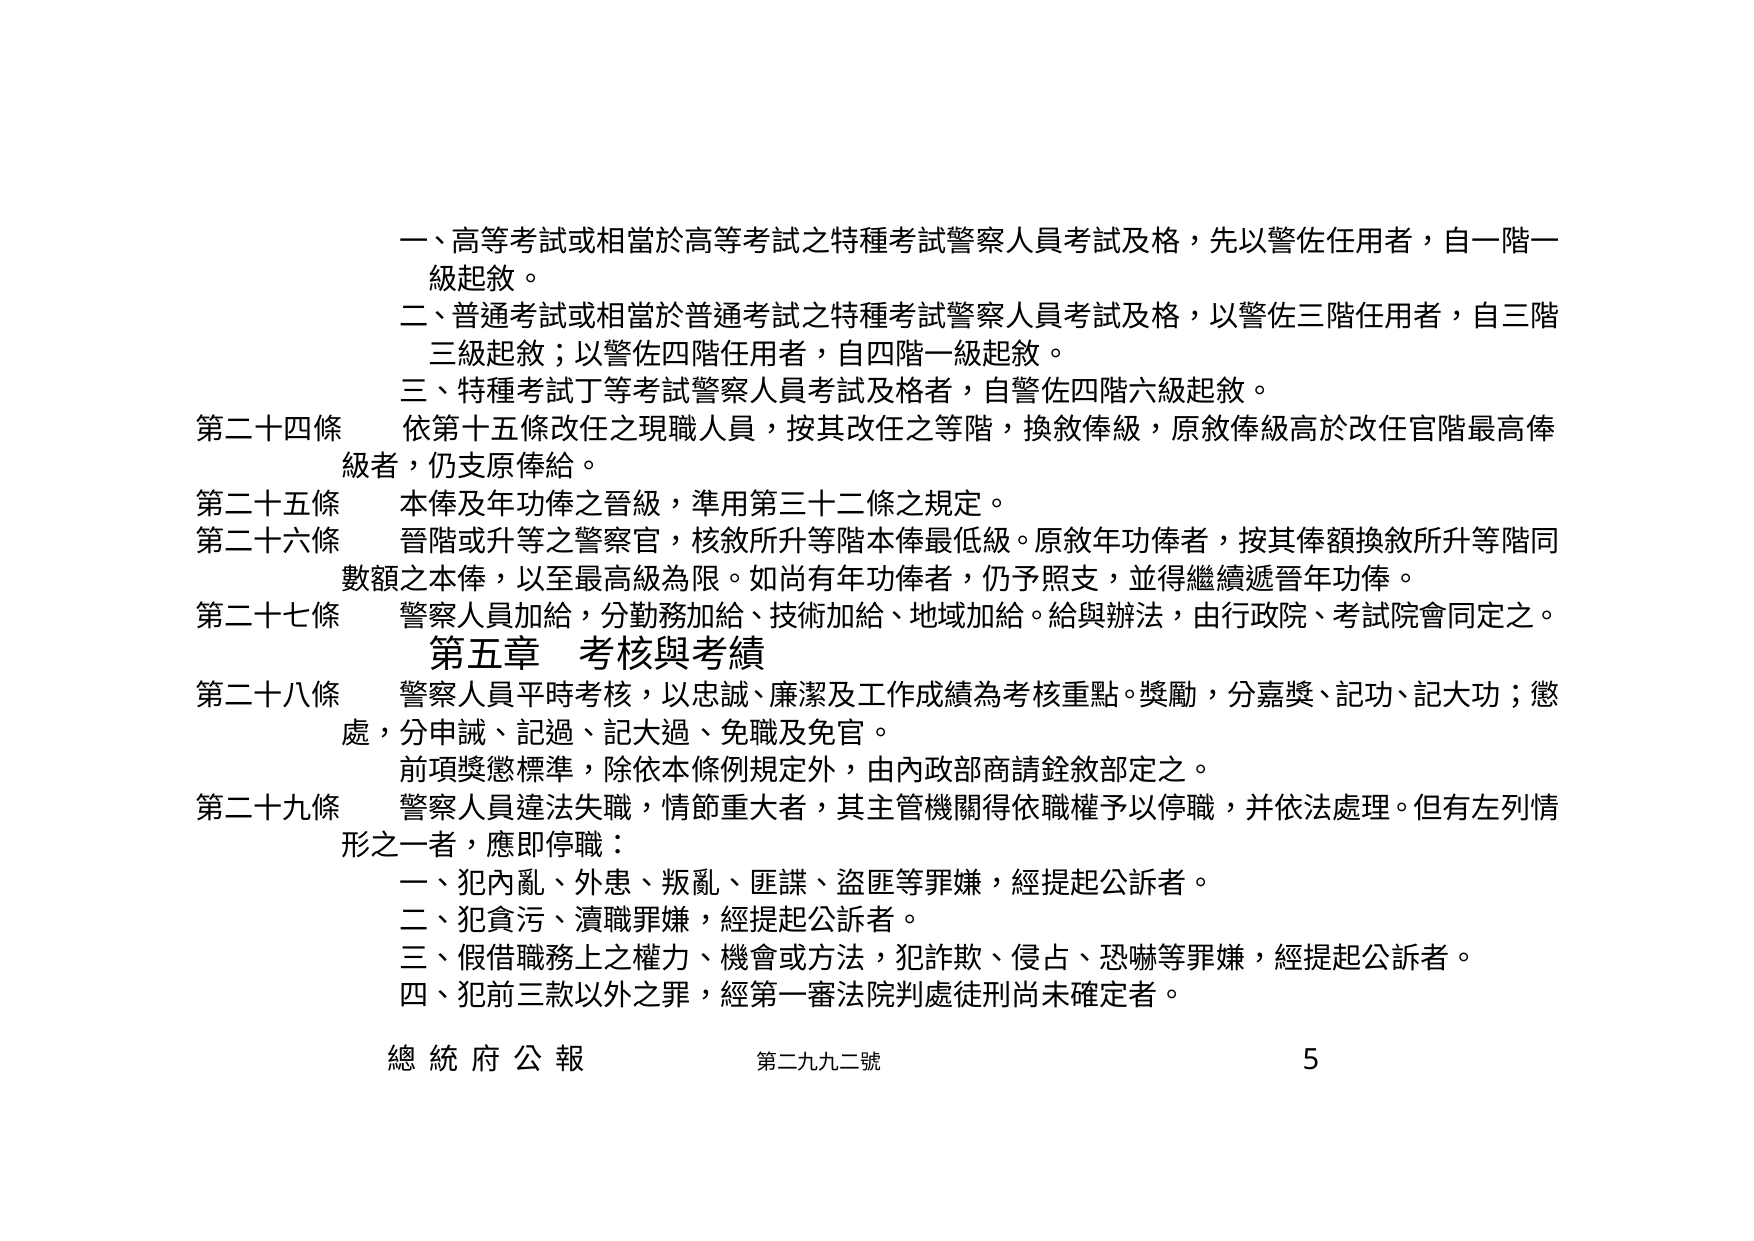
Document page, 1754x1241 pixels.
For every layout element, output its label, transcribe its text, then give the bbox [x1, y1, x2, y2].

text 三、特種考試丁等考試警察人員考試及格者，自警佐四階六級起敘。 [399, 372, 1559, 409]
text 二、普通考試或相當於普通考試之特種考試警察人員考試及格，以警佐三階任用者，自三階三級起敘；以警佐四階任用者，自四階一級起敘。 [399, 297, 1559, 372]
text 第二十九條 警察人員違法失職，情節重大者，其主管機關得依職權予以停職，并依法處理。但有左列情形之一者，應即停職： [195, 788, 1559, 863]
text 一、犯內亂、外患、叛亂、匪諜、盜匪等罪嫌，經提起公訴者。 [399, 863, 1559, 901]
text 第二十六條 晉階或升等之警察官，核敘所升等階本俸最低級。原敘年功俸者，按其俸額換敘所升等階同數額之本俸，以至最高級為限。如尚有年功俸者，仍予照支，並得繼續遞晉年功俸。 [195, 522, 1559, 597]
text 第二十五條 本俸及年功俸之晉級，準用第三十二條之規定。 [195, 484, 1559, 522]
text 二、犯貪污、瀆職罪嫌，經提起公訴者。 [399, 901, 1559, 938]
text 三、假借職務上之權力、機會或方法，犯詐欺、侵占、恐嚇等罪嫌，經提起公訴者。 [399, 938, 1559, 976]
text 四、犯前三款以外之罪，經第一審法院判處徒刑尚未確定者。 [399, 976, 1559, 1013]
text 一、高等考試或相當於高等考試之特種考試警察人員考試及格，先以警佐任用者，自一階一級起敘。 [399, 222, 1559, 297]
text 第五章 考核與考績 [428, 634, 1559, 676]
text 第二十八條 警察人員平時考核，以忠誠、廉潔及工作成績為考核重點。獎勵，分嘉獎、記功、記大功；懲處，分申誡、記過、記大過、免職及免官。 [195, 676, 1559, 751]
text 第二十四條 依第十五條改任之現職人員，按其改任之等階，換敘俸級，原敘俸級高於改任官階最高俸級者，仍支原俸給。 [195, 409, 1559, 484]
text 前項獎懲標準，除依本條例規定外，由內政部商請銓敘部定之。 [341, 751, 1559, 788]
text 第二十七條 警察人員加給，分勤務加給、技術加給、地域加給。給與辦法，由行政院、考試院會同定之。 [195, 597, 1559, 634]
